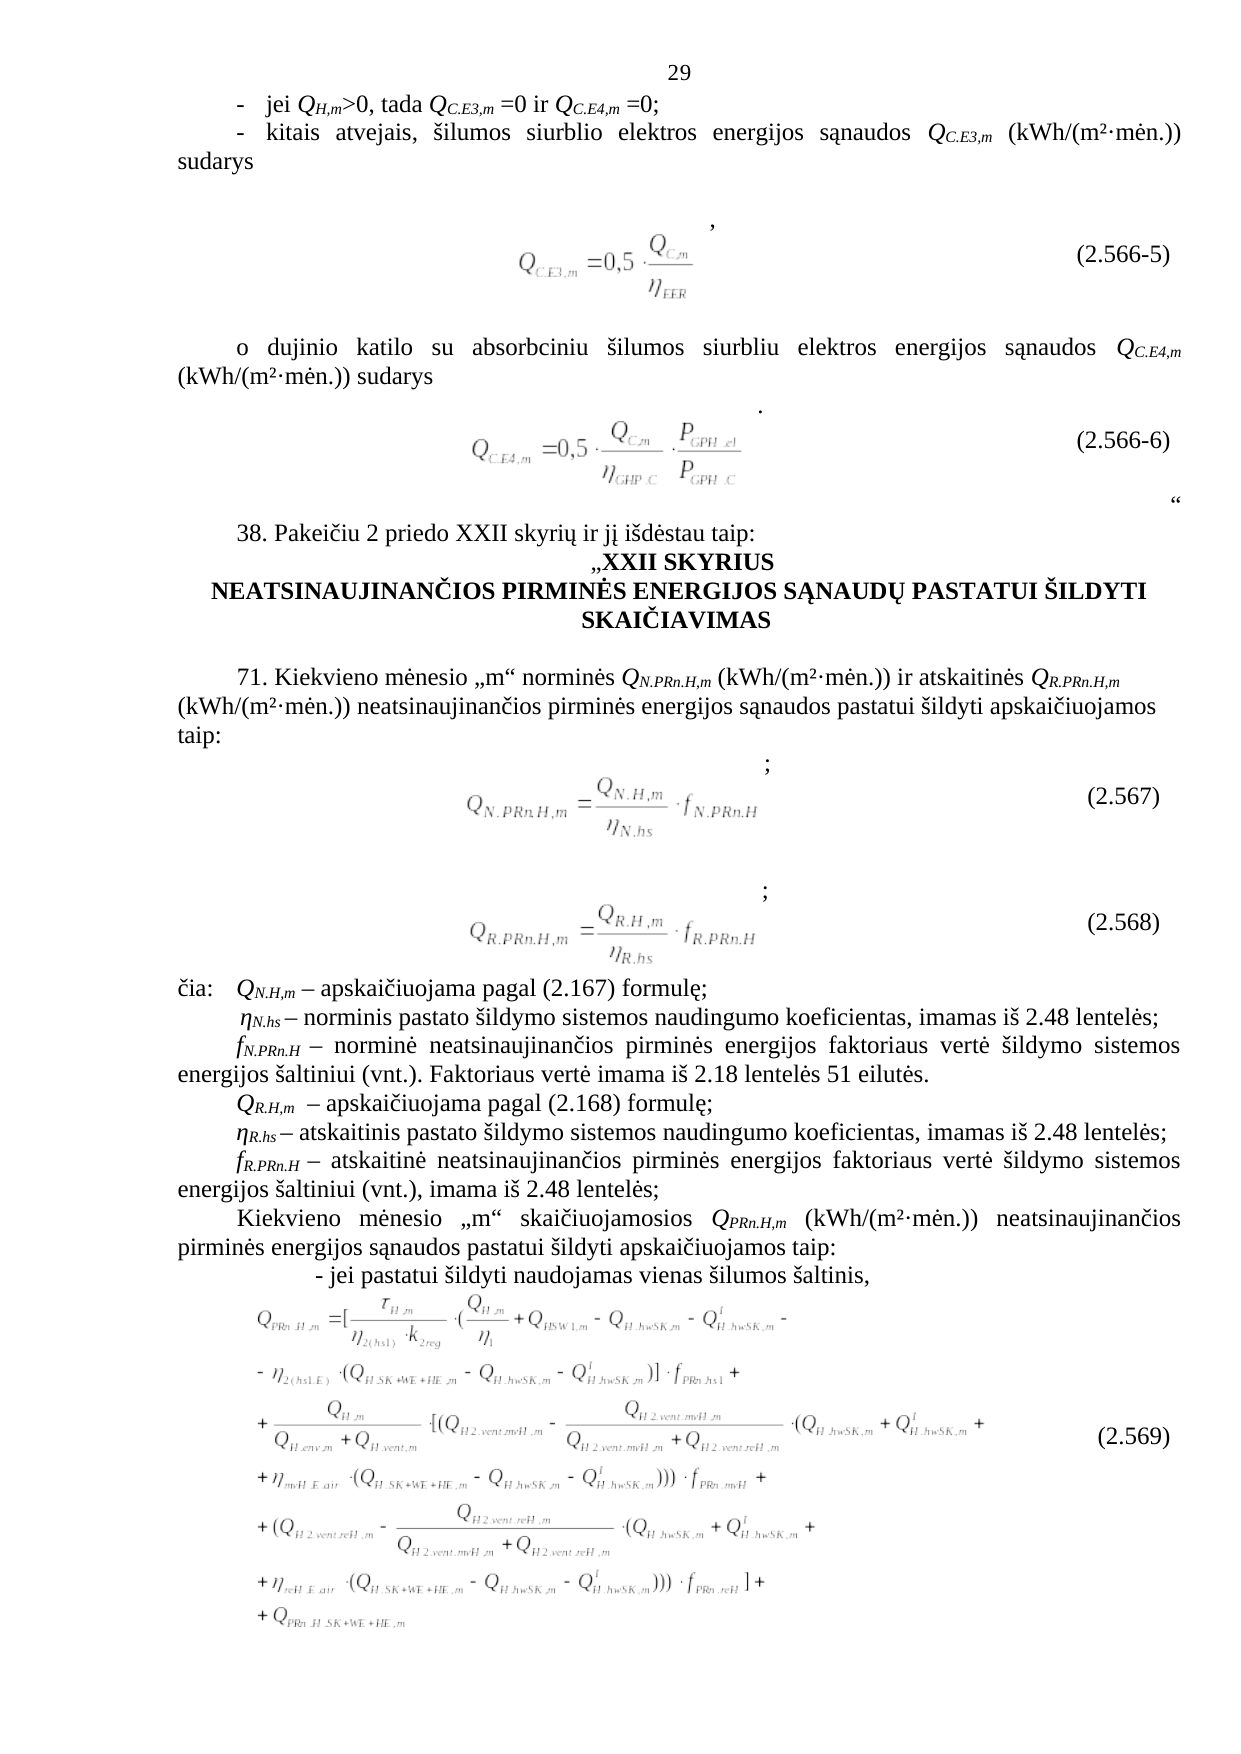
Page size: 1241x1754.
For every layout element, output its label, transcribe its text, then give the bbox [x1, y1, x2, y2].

text - jei QH,m>0, tada QC.E3,m =0 ir QC.E4,m =0; [236, 89, 1181, 117]
text “ [274, 490, 1181, 518]
text - kitais atvejais, šilumos siurblio elektros energijos sąnaudos QC.E3,m (kWh/(m²·mėn.)) sudarys [177, 117, 1181, 175]
table_header ; [177, 749, 1057, 846]
table_header , [177, 204, 1054, 303]
table_header (2.567) [1058, 749, 1171, 846]
text čia: QN.H,m – apskaičiuojama pagal (2.167) formulę; [177, 973, 1181, 1002]
text „XXII SKYRIUS [177, 547, 1181, 576]
text ηN.hs – norminis pastato šildymo sistemos naudingumo koeficientas, imamas iš 2.48 lentelės; [240, 1002, 1181, 1031]
text 38. Pakeičiu 2 priedo XXII skyrių ir jį išdėstau taip: [236, 518, 1181, 547]
text ηR.hs – atskaitinis pastato šildymo sistemos naudingumo koeficientas, imamas iš 2.48 lentelės; [177, 1117, 1181, 1146]
table_header . [177, 390, 1054, 490]
table_header (2.569) [1066, 1289, 1181, 1637]
text NEATSINAUJINANČIOS PIRMINĖS ENERGIJOS SĄNAUDŲ PASTATUI ŠILDYTI SKAIČIAVIMAS [177, 576, 1181, 633]
table_header (2.568) [1058, 875, 1171, 973]
table_header (2.566-6) [1054, 390, 1181, 490]
text 71. Kiekvieno mėnesio „m“ norminės QN.PRn.H,m (kWh/(m²·mėn.)) ir atskaitinės QR.PRn.H,m (kWh/(m²·mėn.)) neatsinaujinančios pirminės energijos sąnaudos pastatui šildyti apskaičiuojamos taip: [177, 662, 1181, 748]
text QR.H,m – apskaičiuojama pagal (2.168) formulę; [177, 1088, 1181, 1117]
text fR.PRn.H – atskaitinė neatsinaujinančios pirminės energijos faktoriaus vertė šildymo sistemos energijos šaltiniui (vnt.), imama iš 2.48 lentelės; [177, 1146, 1181, 1203]
table_header ; [177, 875, 1057, 973]
text o dujinio katilo su absorbciniu šilumos siurbliu elektros energijos sąnaudos QC.E4,m (kWh/(m²·mėn.)) sudarys [177, 332, 1181, 390]
text - jei pastatui šildyti naudojamas vienas šilumos šaltinis, [240, 1261, 1181, 1289]
table_header (2.566-5) [1054, 204, 1181, 303]
text fN.PRn.H – norminė neatsinaujinančios pirminės energijos faktoriaus vertė šildymo sistemos energijos šaltiniui (vnt.). Faktoriaus vertė imama iš 2.18 lentelės 51 eilutės. [177, 1031, 1181, 1088]
text Kiekvieno mėnesio „m“ skaičiuojamosios QPRn.H,m (kWh/(m²·mėn.)) neatsinaujinančios pirminės energijos sąnaudos pastatui šildyti apskaičiuojamos taip: [177, 1203, 1181, 1261]
table_header [177, 1289, 1066, 1637]
